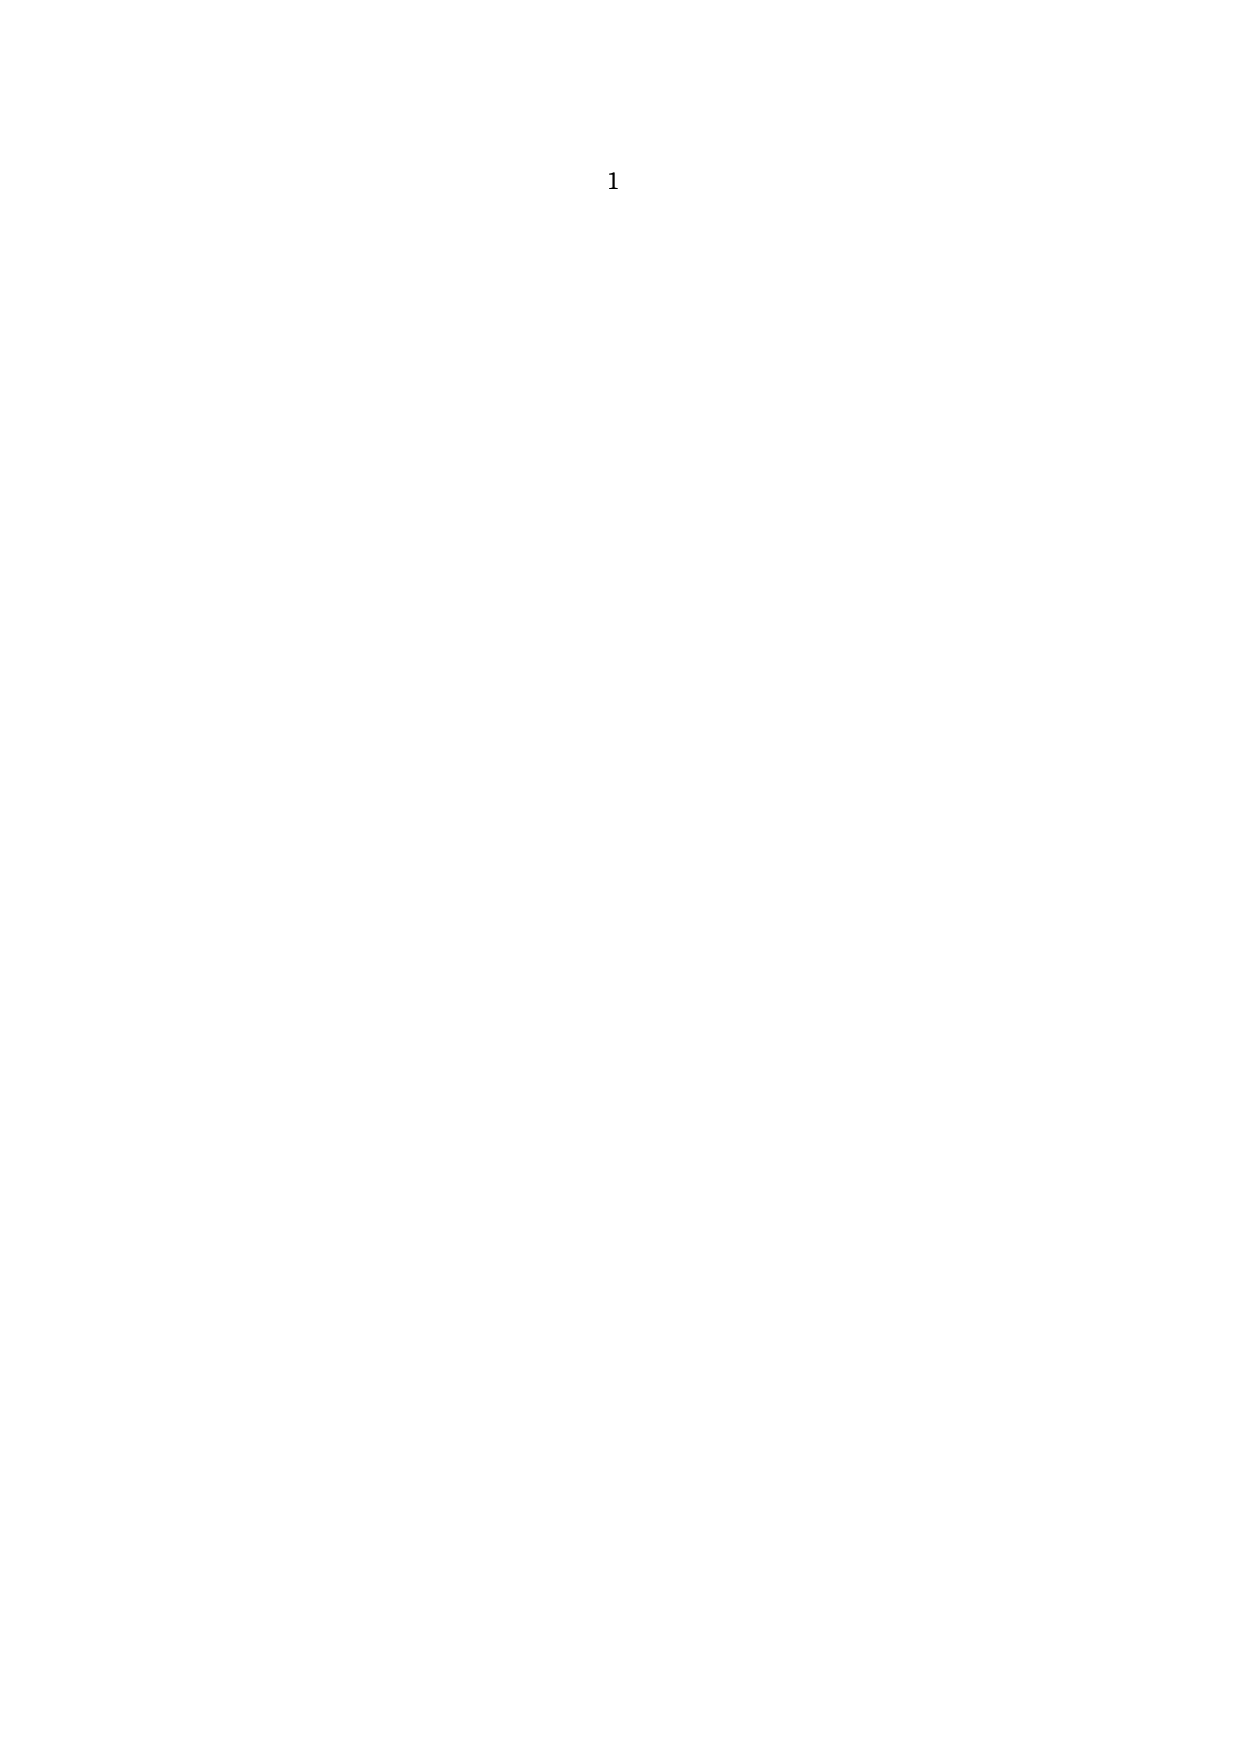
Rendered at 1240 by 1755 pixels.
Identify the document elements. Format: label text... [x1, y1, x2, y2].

subtitle 1 [125, 167, 1101, 195]
